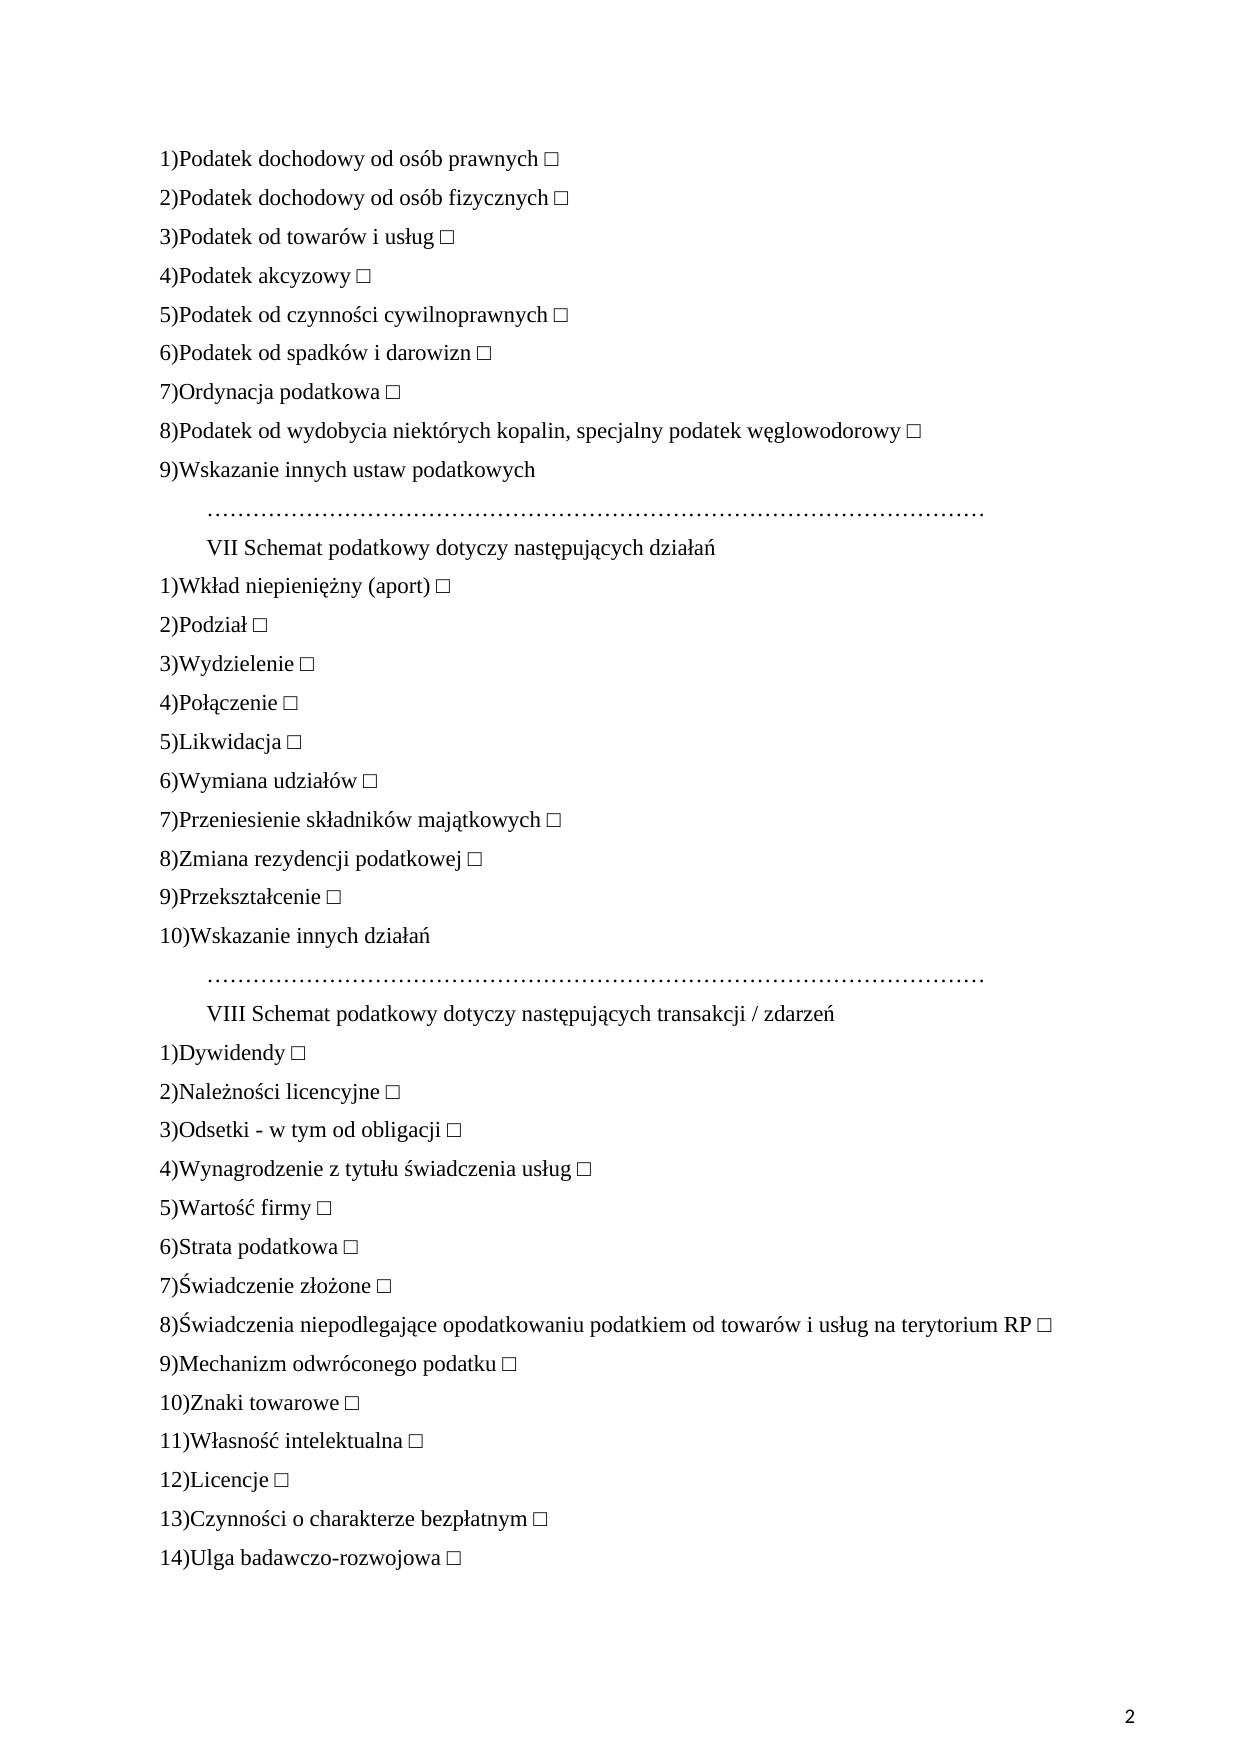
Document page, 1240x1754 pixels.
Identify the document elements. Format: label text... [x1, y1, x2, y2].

text VIII Schemat podatkowy dotyczy następujących transakcji / zdarzeń [206, 1000, 1135, 1026]
list Wydzielenie □ [159, 650, 1135, 677]
list Odsetki - w tym od obligacji □ [159, 1117, 1135, 1143]
text VII Schemat podatkowy dotyczy następujących działań [206, 534, 1135, 560]
list Podatek dochodowy od osób fizycznych □ [159, 184, 1135, 210]
list Wymiana udziałów □ [159, 767, 1135, 793]
list Podatek od wydobycia niektórych kopalin, specjalny podatek węglowodorowy □ [159, 417, 1135, 443]
list Czynności o charakterze bezpłatnym □ [159, 1505, 1135, 1531]
list Likwidacja □ [159, 728, 1135, 754]
list Własność intelektualna □ [159, 1427, 1135, 1454]
list Podatek od czynności cywilnoprawnych □ [159, 301, 1135, 327]
list Należności licencyjne □ [159, 1078, 1135, 1104]
list Licencje □ [159, 1466, 1135, 1493]
list Wartość firmy □ [159, 1194, 1135, 1221]
list Przeniesienie składników majątkowych □ [159, 806, 1135, 832]
list Mechanizm odwróconego podatku □ [159, 1350, 1135, 1376]
list Świadczenie złożone □ [159, 1272, 1135, 1298]
list Znaki towarowe □ [159, 1388, 1135, 1415]
list Strata podatkowa □ [159, 1233, 1135, 1259]
list Wskazanie innych ustaw podatkowych [159, 456, 1135, 482]
text ………………………………………………………………………………………… [206, 961, 1135, 987]
list Podatek akcyzowy □ [159, 262, 1135, 288]
list Świadczenia niepodlegające opodatkowaniu podatkiem od towarów i usług na terytorium RP □ [159, 1311, 1135, 1337]
list Podatek od towarów i usług □ [159, 223, 1135, 249]
list Zmiana rezydencji podatkowej □ [159, 844, 1135, 871]
list Połączenie □ [159, 689, 1135, 716]
list Podatek od spadków i darowizn □ [159, 339, 1135, 366]
list Podział □ [159, 611, 1135, 638]
list Podatek dochodowy od osób prawnych □ [159, 145, 1135, 172]
list Wskazanie innych działań [159, 922, 1135, 949]
list Wynagrodzenie z tytułu świadczenia usług □ [159, 1155, 1135, 1182]
list Dywidendy □ [159, 1039, 1135, 1065]
list Ulga badawczo-rozwojowa □ [159, 1544, 1135, 1570]
list Ordynacja podatkowa □ [159, 378, 1135, 405]
text ………………………………………………………………………………………… [206, 495, 1135, 521]
list Wkład niepieniężny (aport) □ [159, 573, 1135, 599]
list Przekształcenie □ [159, 883, 1135, 910]
